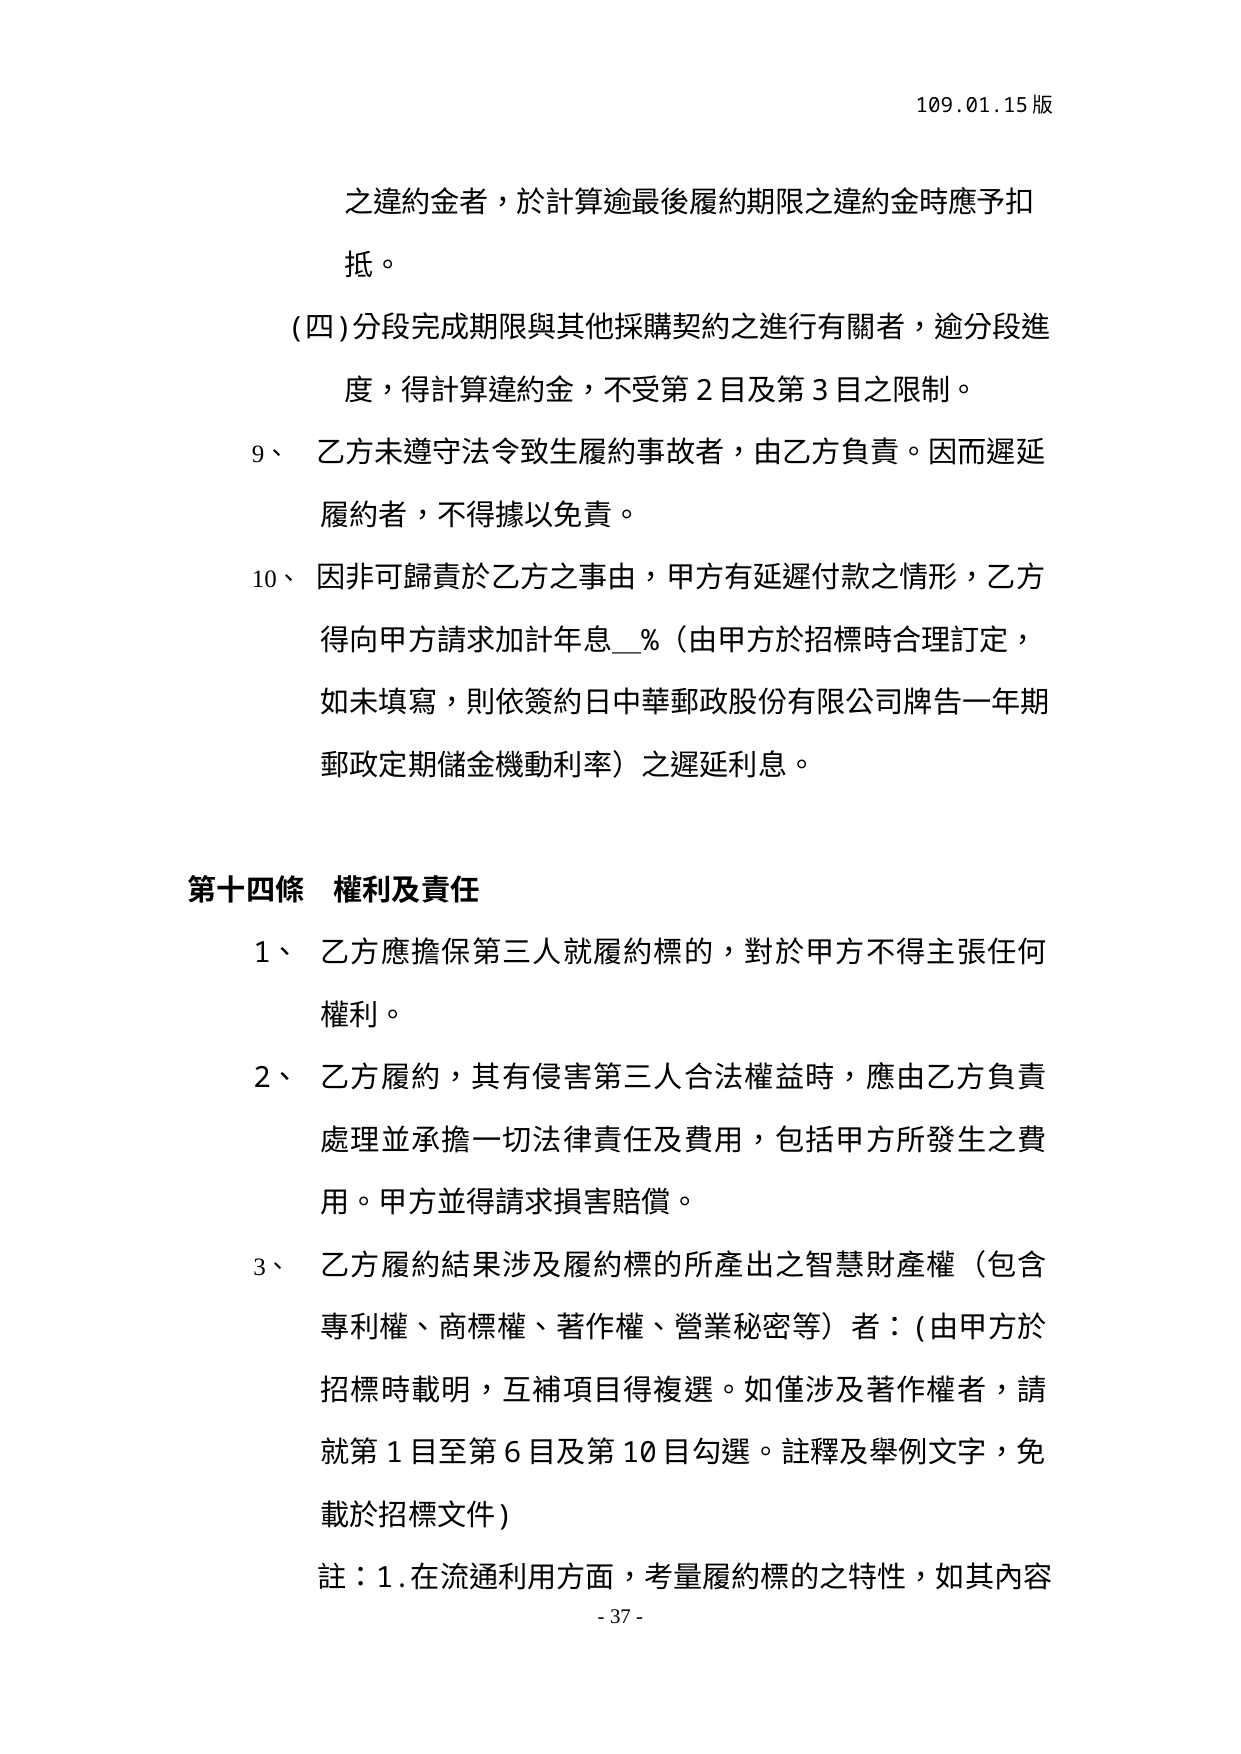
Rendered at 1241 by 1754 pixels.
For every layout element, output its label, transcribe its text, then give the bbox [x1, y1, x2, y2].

list 乙方未遵守法令致生履約事故者，由乙方負責。因而遲延履約者，不得據以免責。 [252, 408, 1053, 533]
list 乙方應擔保第三人就履約標的，對於甲方不得主張任何權利。 [253, 908, 1047, 1033]
list 因非可歸責於乙方之事由，甲方有延遲付款之情形，乙方得向甲方請求加計年息＿%（由甲方於招標時合理訂定，如未填寫，則依簽約日中華郵政股份有限公司牌告一年期郵政定期儲金機動利率）之遲延利息。 [252, 533, 1053, 783]
text 第十四條 權利及責任 [187, 846, 1053, 908]
text (四)分段完成期限與其他採購契約之進行有關者，逾分段進度，得計算違約金，不受第2目及第3目之限制。 [287, 283, 1053, 408]
list 乙方履約結果涉及履約標的所產出之智慧財產權（包含專利權、商標權、著作權、營業秘密等）者：(由甲方於招標時載明，互補項目得複選。如僅涉及著作權者，請就第1目至第6目及第10目勾選。註釋及舉例文字，免載於招標文件) [253, 1221, 1047, 1533]
list 乙方履約，其有侵害第三人合法權益時，應由乙方負責處理並承擔一切法律責任及費用，包括甲方所發生之費用。甲方並得請求損害賠償。 [253, 1033, 1047, 1221]
text 註：1.在流通利用方面，考量履約標的之特性，如其內容 [317, 1533, 1053, 1596]
text 之違約金者，於計算逾最後履約期限之違約金時應予扣抵。 [287, 158, 1053, 283]
